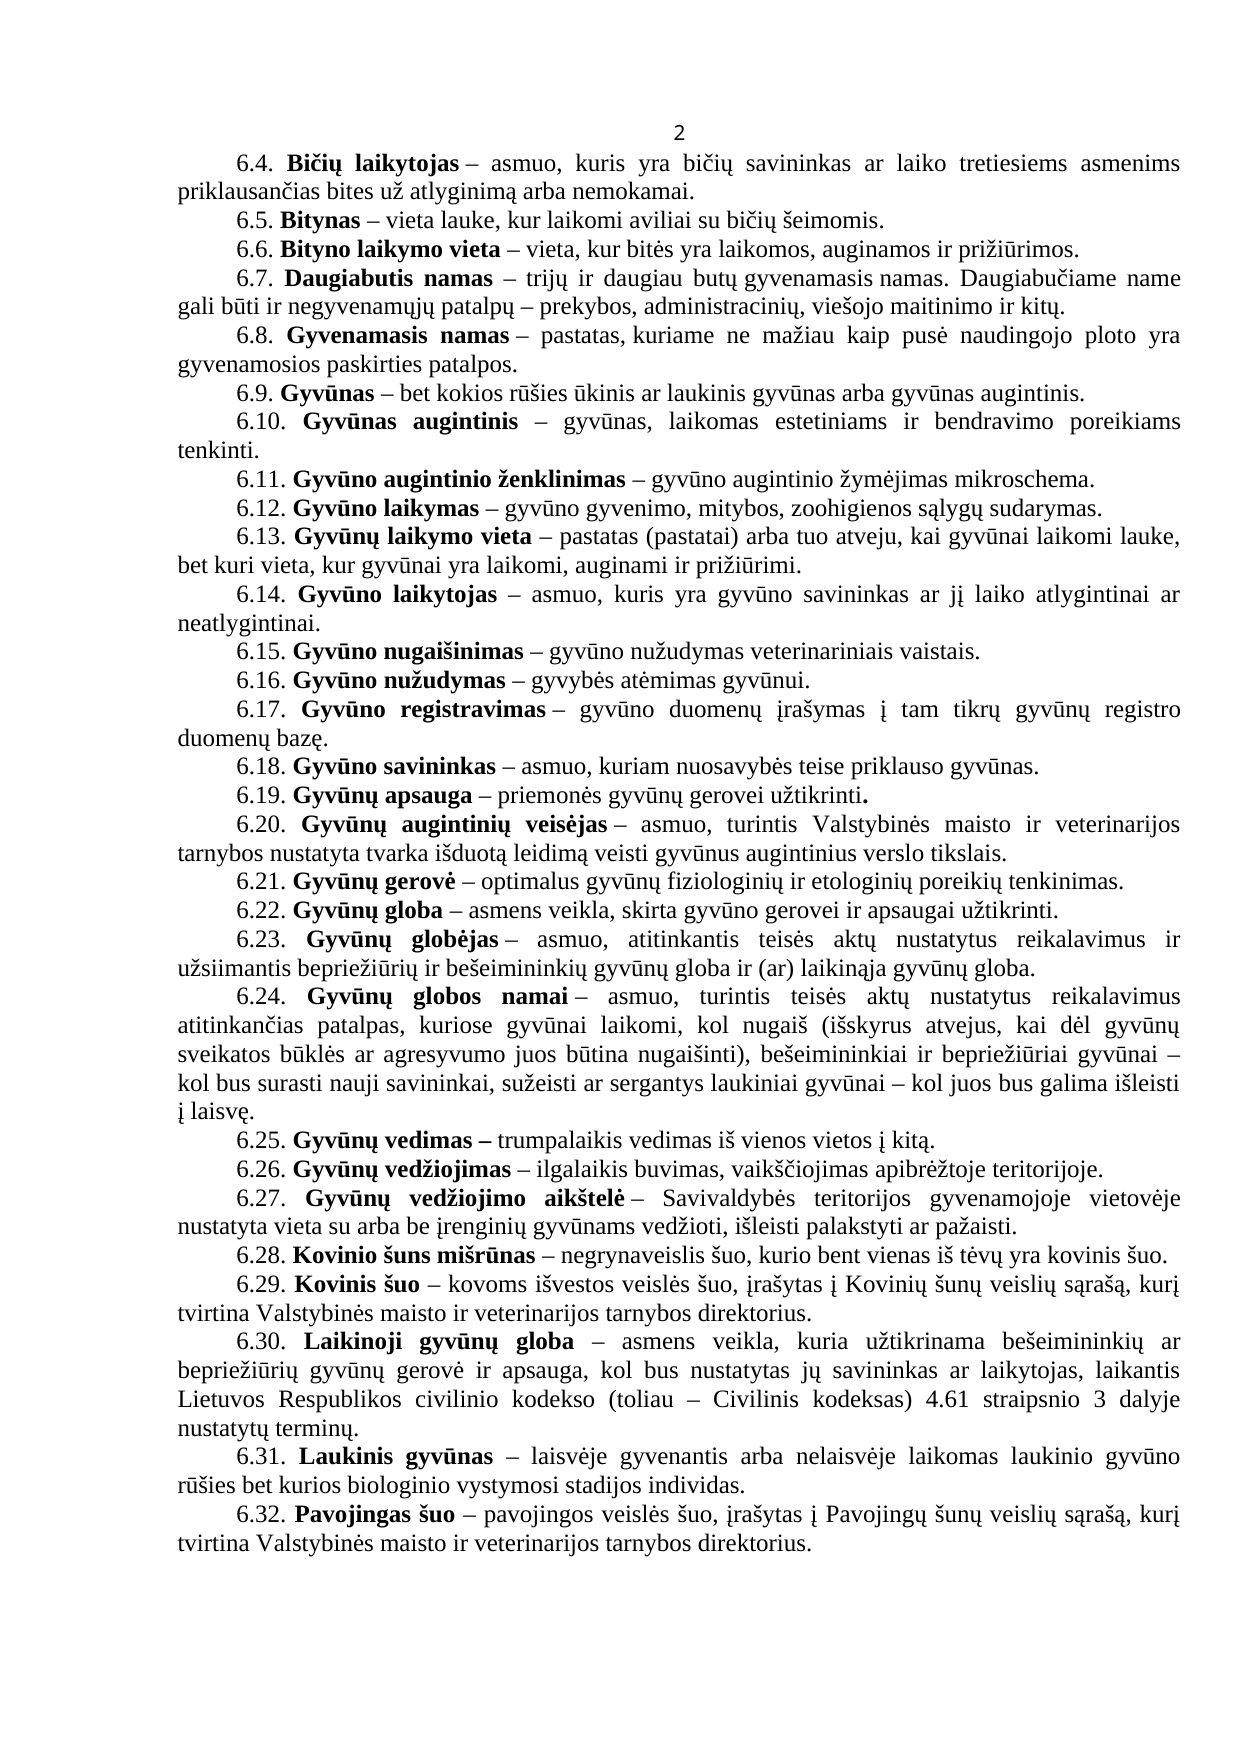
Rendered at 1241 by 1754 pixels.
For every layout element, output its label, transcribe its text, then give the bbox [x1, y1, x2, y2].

text 6.14. Gyvūno laikytojas – asmuo, kuris yra gyvūno savininkas ar jį laiko atlygintinai ar neatlygintinai. [177, 579, 1181, 636]
text 6.17. Gyvūno registravimas – gyvūno duomenų įrašymas į tam tikrų gyvūnų registro duomenų bazę. [177, 694, 1181, 751]
text 6.12. Gyvūno laikymas – gyvūno gyvenimo, mitybos, zoohigienos sąlygų sudarymas. [177, 493, 1181, 521]
text 6.13. Gyvūnų laikymo vieta – pastatas (pastatai) arba tuo atveju, kai gyvūnai laikomi lauke, bet kuri vieta, kur gyvūnai yra laikomi, auginami ir prižiūrimi. [177, 521, 1181, 579]
text 6.21. Gyvūnų gerovė – optimalus gyvūnų fiziologinių ir etologinių poreikių tenkinimas. [177, 866, 1181, 895]
text 6.7. Daugiabutis namas – trijų ir daugiau butų gyvenamasis namas. Daugiabučiame name gali būti ir negyvenamųjų patalpų – prekybos, administracinių, viešojo maitinimo ir kitų. [177, 263, 1181, 320]
text 6.20. Gyvūnų augintinių veisėjas – asmuo, turintis Valstybinės maisto ir veterinarijos tarnybos nustatyta tvarka išduotą leidimą veisti gyvūnus augintinius verslo tikslais. [177, 809, 1181, 866]
text 6.18. Gyvūno savininkas – asmuo, kuriam nuosavybės teise priklauso gyvūnas. [177, 751, 1181, 780]
text 6.15. Gyvūno nugaišinimas – gyvūno nužudymas veterinariniais vaistais. [177, 636, 1181, 665]
text 6.29. Kovinis šuo – kovoms išvestos veislės šuo, įrašytas į Kovinių šunų veislių sąrašą, kurį tvirtina Valstybinės maisto ir veterinarijos tarnybos direktorius. [177, 1269, 1181, 1326]
text 6.31. Laukinis gyvūnas – laisvėje gyvenantis arba nelaisvėje laikomas laukinio gyvūno rūšies bet kurios biologinio vystymosi stadijos individas. [177, 1441, 1181, 1499]
text 6.5. Bitynas – vieta lauke, kur laikomi aviliai su bičių šeimomis. [177, 205, 1181, 234]
text 6.10. Gyvūnas augintinis – gyvūnas, laikomas estetiniams ir bendravimo poreikiams tenkinti. [177, 406, 1181, 464]
text 6.24. Gyvūnų globos namai – asmuo, turintis teisės aktų nustatytus reikalavimus atitinkančias patalpas, kuriose gyvūnai laikomi, kol nugaiš (išskyrus atvejus, kai dėl gyvūnų sveikatos būklės ar agresyvumo juos būtina nugaišinti), bešeimininkiai ir bepriežiūriai gyvūnai – kol bus surasti nauji savininkai, sužeisti ar sergantys laukiniai gyvūnai – kol juos bus galima išleisti į laisvę. [177, 981, 1181, 1125]
text 6.23. Gyvūnų globėjas – asmuo, atitinkantis teisės aktų nustatytus reikalavimus ir užsiimantis bepriežiūrių ir bešeimininkių gyvūnų globa ir (ar) laikinąja gyvūnų globa. [177, 924, 1181, 981]
text 6.32. Pavojingas šuo – pavojingos veislės šuo, įrašytas į Pavojingų šunų veislių sąrašą, kurį tvirtina Valstybinės maisto ir veterinarijos tarnybos direktorius. [177, 1499, 1181, 1556]
text 6.27. Gyvūnų vedžiojimo aikštelė – Savivaldybės teritorijos gyvenamojoje vietovėje nustatyta vieta su arba be įrenginių gyvūnams vedžioti, išleisti palakstyti ar pažaisti. [177, 1183, 1181, 1240]
text 6.11. Gyvūno augintinio ženklinimas – gyvūno augintinio žymėjimas mikroschema. [177, 464, 1181, 493]
text 6.22. Gyvūnų globa – asmens veikla, skirta gyvūno gerovei ir apsaugai užtikrinti. [177, 895, 1181, 924]
text 6.30. Laikinoji gyvūnų globa – asmens veikla, kuria užtikrinama bešeimininkių ar bepriežiūrių gyvūnų gerovė ir apsauga, kol bus nustatytas jų savininkas ar laikytojas, laikantis Lietuvos Respublikos civilinio kodekso (toliau – Civilinis kodeksas) 4.61 straipsnio 3 dalyje nustatytų terminų. [177, 1326, 1181, 1441]
text 6.8. Gyvenamasis namas – pastatas, kuriame ne mažiau kaip pusė naudingojo ploto yra gyvenamosios paskirties patalpos. [177, 320, 1181, 378]
text 6.4. Bičių laikytojas – asmuo, kuris yra bičių savininkas ar laiko tretiesiems asmenims priklausančias bites už atlyginimą arba nemokamai. [177, 148, 1181, 205]
text 6.9. Gyvūnas – bet kokios rūšies ūkinis ar laukinis gyvūnas arba gyvūnas augintinis. [177, 378, 1181, 406]
text 6.6. Bityno laikymo vieta – vieta, kur bitės yra laikomos, auginamos ir prižiūrimos. [177, 234, 1181, 263]
text 6.25. Gyvūnų vedimas – trumpalaikis vedimas iš vienos vietos į kitą. [177, 1125, 1181, 1154]
text 6.28. Kovinio šuns mišrūnas – negrynaveislis šuo, kurio bent vienas iš tėvų yra kovinis šuo. [177, 1240, 1181, 1269]
text 6.19. Gyvūnų apsauga – priemonės gyvūnų gerovei užtikrinti. [177, 780, 1181, 809]
text 6.26. Gyvūnų vedžiojimas – ilgalaikis buvimas, vaikščiojimas apibrėžtoje teritorijoje. [177, 1154, 1181, 1183]
text 6.16. Gyvūno nužudymas – gyvybės atėmimas gyvūnui. [177, 665, 1181, 694]
